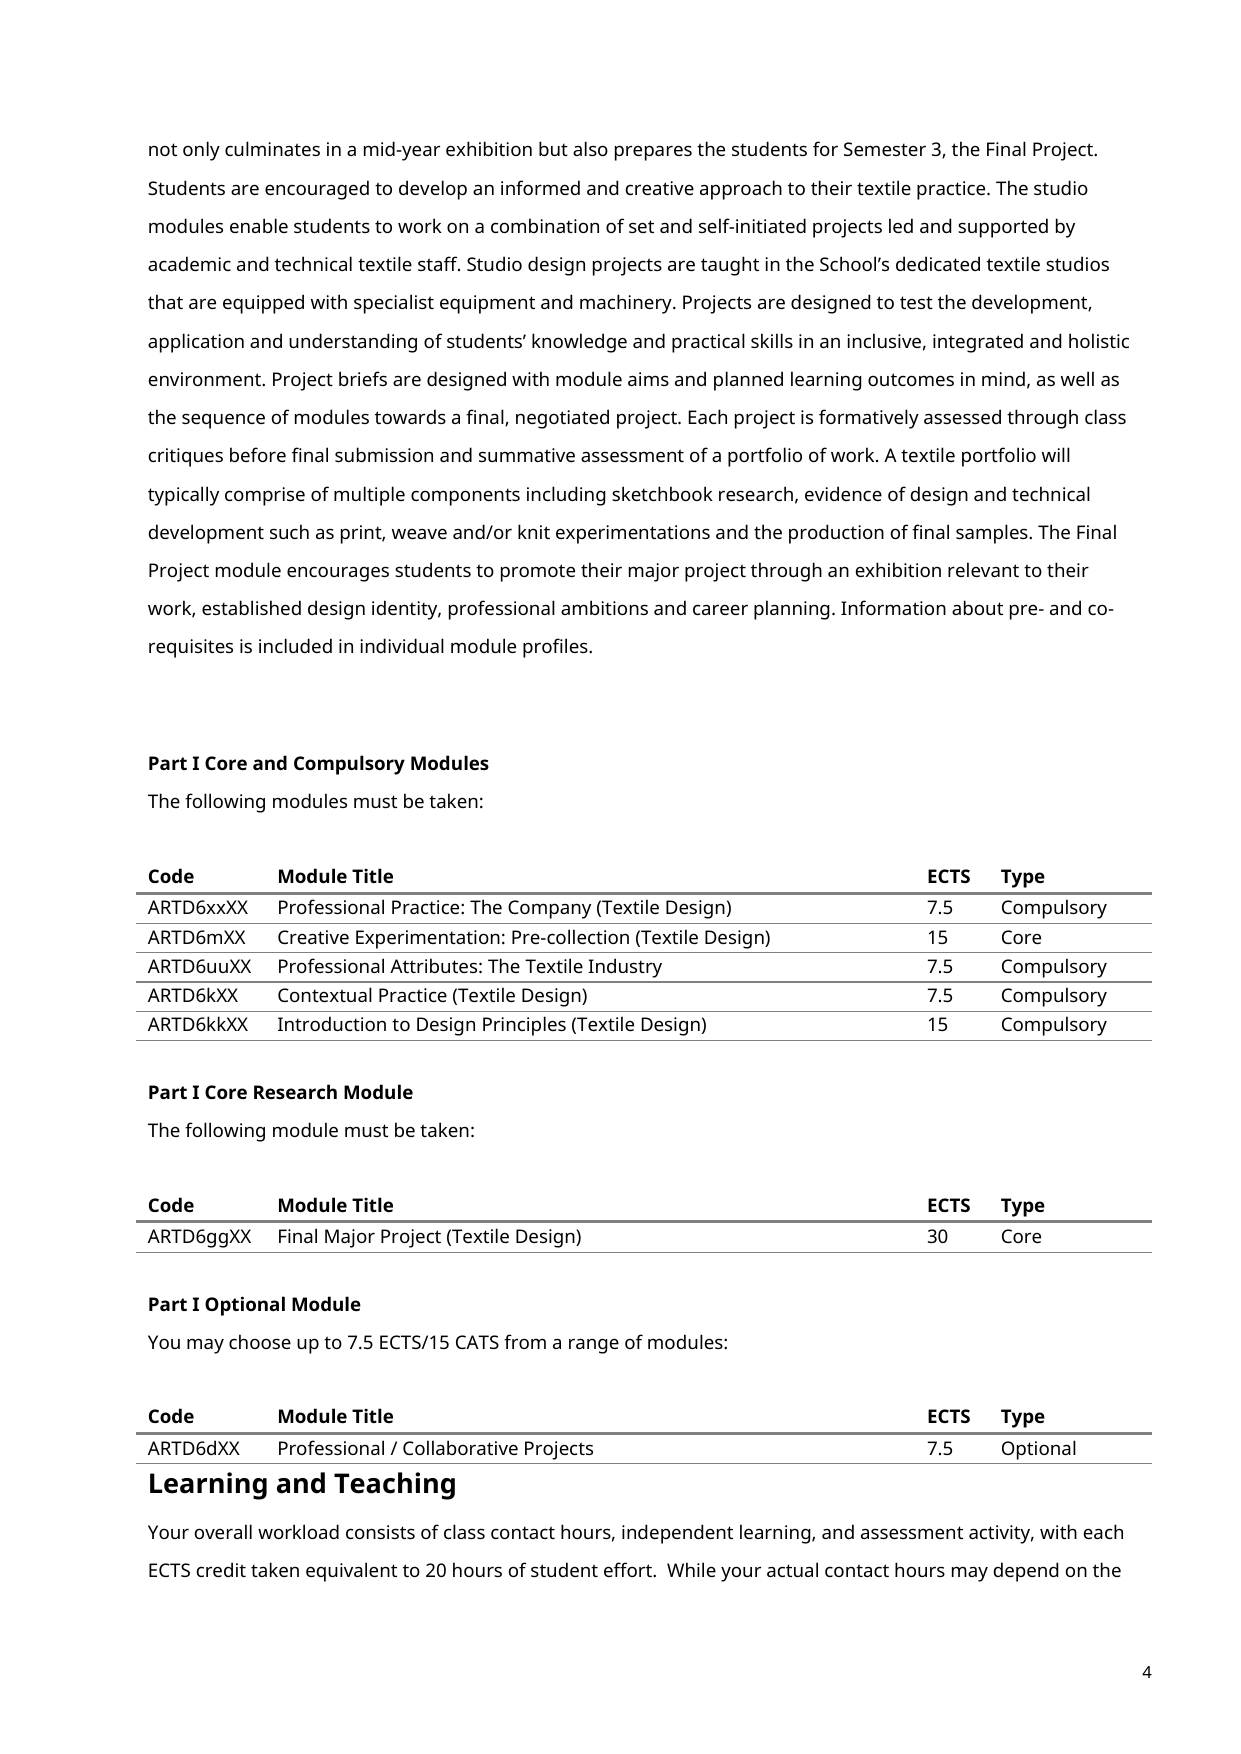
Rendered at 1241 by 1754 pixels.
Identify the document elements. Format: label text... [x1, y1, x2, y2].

table_cell ARTD6kXX [136, 983, 266, 1011]
table_cell ARTD6uuXX [136, 953, 266, 981]
table_cell Professional Practice: The Company (Textile Design) [266, 895, 916, 923]
table_cell Creative Experimentation: Pre-collection (Textile Design) [266, 924, 916, 952]
table_cell Professional / Collaborative Projects [266, 1435, 916, 1463]
table_cell Compulsory [989, 983, 1152, 1011]
table_cell ECTS [916, 863, 989, 892]
table_cell Compulsory [989, 1012, 1152, 1040]
table_cell ARTD6ggXX [136, 1223, 266, 1252]
table_cell Module Title [266, 1404, 916, 1432]
table_cell Type [989, 1404, 1152, 1432]
table_cell Optional [989, 1435, 1152, 1463]
table_cell Compulsory [989, 953, 1152, 981]
table_cell 7.5 [916, 983, 989, 1011]
table_cell Code [136, 863, 266, 892]
table_cell Part I Optional Module You may choose up to 7.5 ECTS/15 CATS from a range of modules: [136, 1253, 1152, 1403]
table_cell Core [989, 924, 1152, 952]
table_cell Part I Core Research Module The following module must be taken: [136, 1041, 1152, 1192]
table_cell Code [136, 1404, 266, 1432]
table_cell Professional Attributes: The Textile Industry [266, 953, 916, 981]
table_cell Final Major Project (Textile Design) [266, 1223, 916, 1252]
table_cell Code [136, 1192, 266, 1220]
table_cell Module Title [266, 1192, 916, 1220]
table_cell ARTD6kkXX [136, 1012, 266, 1040]
table_cell 30 [916, 1223, 989, 1252]
table_cell 7.5 [916, 953, 989, 981]
table_cell Type [989, 863, 1152, 892]
table_cell 15 [916, 924, 989, 952]
table_header not only culminates in a mid-year exhibition but also prepares the students for Semester 3, the Final Project. Students are encouraged to develop an informed and creative approach to their textile practice. The studio modules enable students to work on a combination of set and self-initiated projects led and supported by academic and technical textile staff. Studio design projects are taught in the School’s dedicated textile studios that are equipped with specialist equipment and machinery. Projects are designed to test the development, application and understanding of students’ knowledge and practical skills in an inclusive, integrated and holistic environment. Project briefs are designed with module aims and planned learning outcomes in mind, as well as the sequence of modules towards a final, negotiated project. Each project is formatively assessed through class critiques before final submission and summative assessment of a portfolio of work. A textile portfolio will typically comprise of multiple components including sketchbook research, evidence of design and technical development such as print, weave and/or knit experimentations and the production of final samples. The Final Project module encourages students to promote their major project through an exhibition relevant to their work, established design identity, professional ambitions and career planning. Information about pre- and co-requisites is included in individual module profiles. [136, 137, 1152, 712]
table_cell Part I Core and Compulsory Modules The following modules must be taken: [136, 713, 1152, 863]
table_cell ECTS [916, 1192, 989, 1220]
table_cell Core [989, 1223, 1152, 1252]
table_cell Type [989, 1192, 1152, 1220]
table_cell ARTD6mXX [136, 924, 266, 952]
table_cell 7.5 [916, 895, 989, 923]
table_cell Compulsory [989, 895, 1152, 923]
subtitle Learning and Teaching [148, 1464, 1152, 1501]
text Your overall workload consists of class contact hours, independent learning, and assessment activity, with each ECTS credit taken equivalent to 20 hours of student effort. While your actual contact hours may depend on the [148, 1519, 1152, 1583]
table_cell 15 [916, 1012, 989, 1040]
table_cell Introduction to Design Principles (Textile Design) [266, 1012, 916, 1040]
table_cell ARTD6xxXX [136, 895, 266, 923]
table_cell 7.5 [916, 1435, 989, 1463]
table_cell ECTS [916, 1404, 989, 1432]
table_cell ARTD6dXX [136, 1435, 266, 1463]
table_cell Contextual Practice (Textile Design) [266, 983, 916, 1011]
table_cell Module Title [266, 863, 916, 892]
